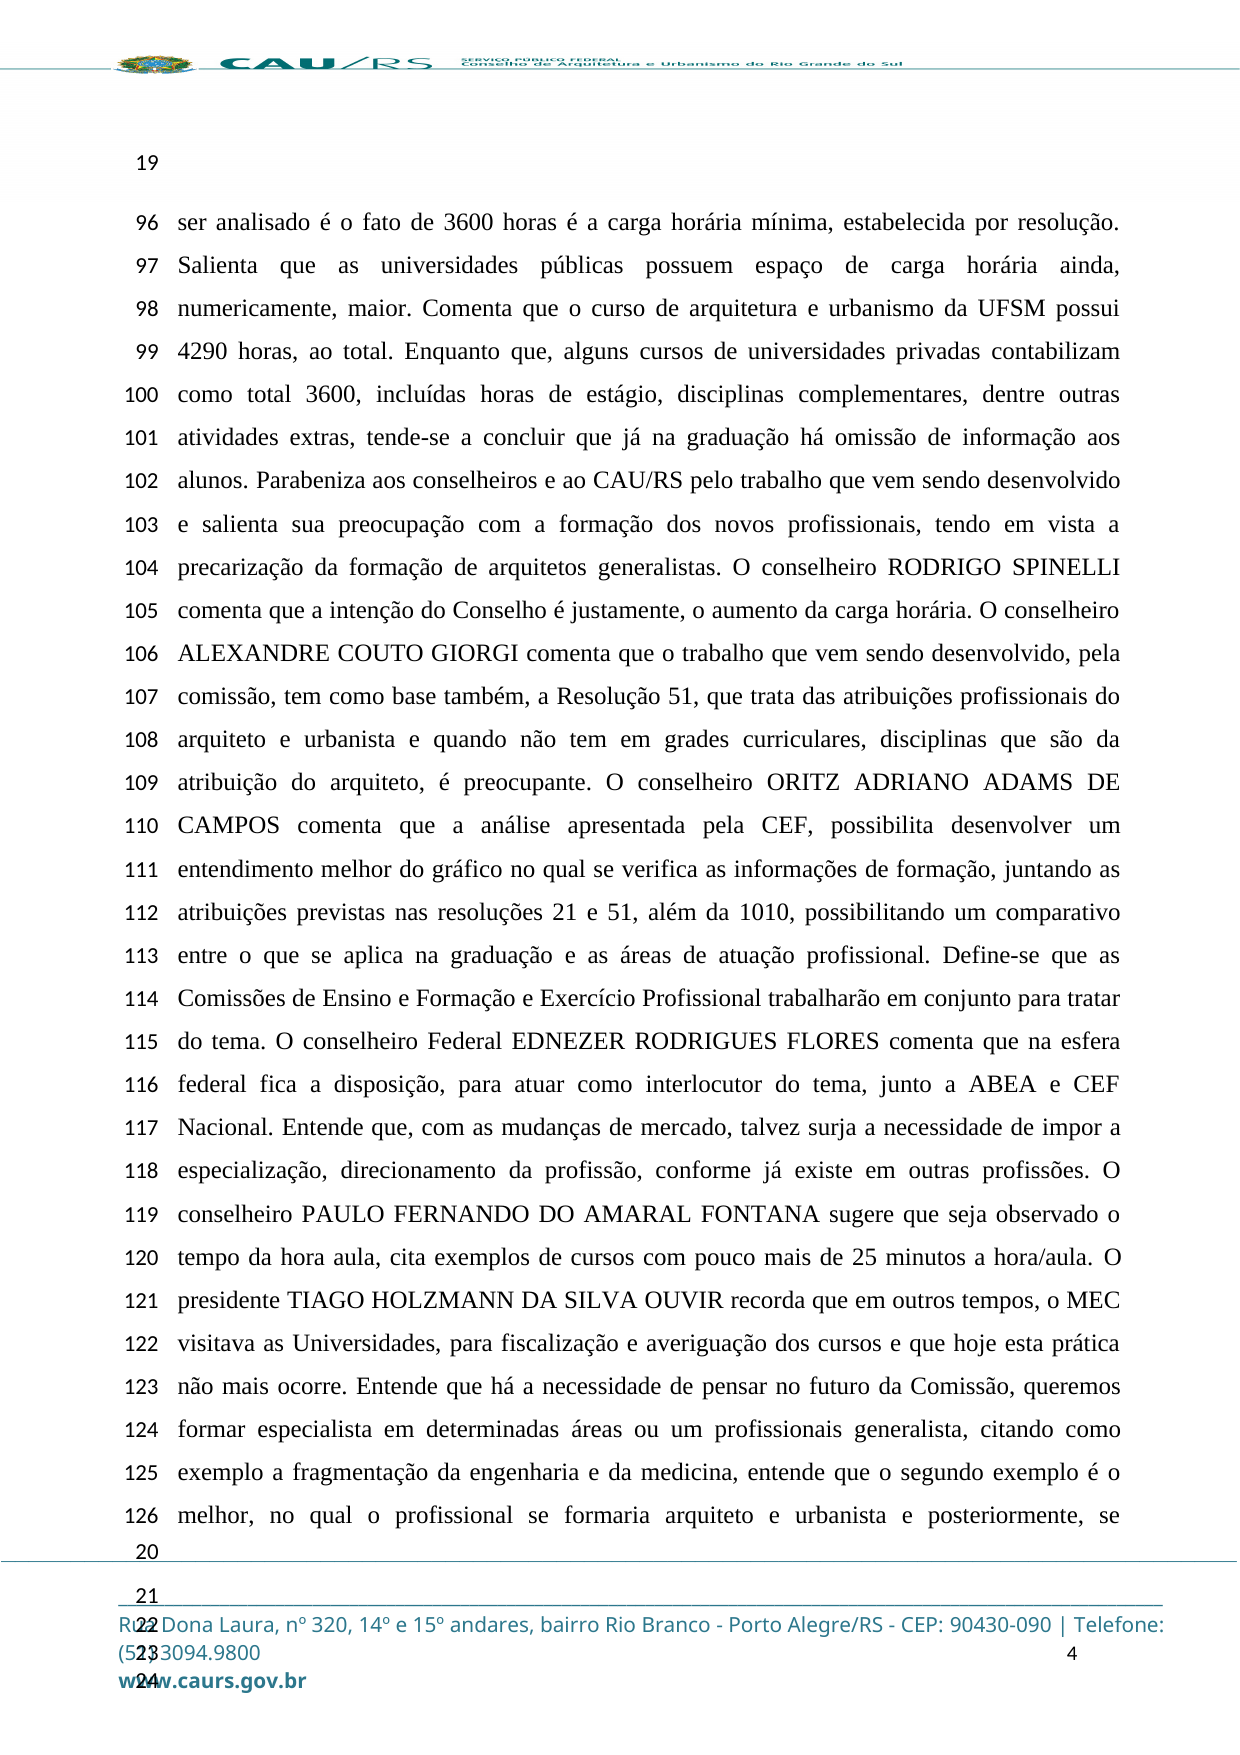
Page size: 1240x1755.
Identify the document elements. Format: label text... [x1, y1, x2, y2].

text ser analisado é o fato de 3600 horas é a carga horária mínima, estabelecida por resolução. Salienta que as universidades públicas possuem espaço de carga horária ainda, numericamente, maior. Comenta que o curso de arquitetura e urbanismo da UFSM possui 4290 horas, ao total. Enquanto que, alguns cursos de universidades privadas contabilizam como total 3600, incluídas horas de estágio, disciplinas complementares, dentre outras atividades extras, tende-se a concluir que já na graduação há omissão de informação aos alunos. Parabeniza aos conselheiros e ao CAU/RS pelo trabalho que vem sendo desenvolvido e salienta sua preocupação com a formação dos novos profissionais, tendo em vista a precarização da formação de arquitetos generalistas. O conselheiro RODRIGO SPINELLI comenta que a intenção do Conselho é justamente, o aumento da carga horária. O conselheiro ALEXANDRE COUTO GIORGI comenta que o trabalho que vem sendo desenvolvido, pela comissão, tem como base também, a Resolução 51, que trata das atribuições profissionais do arquiteto e urbanista e quando não tem em grades curriculares, disciplinas que são da atribuição do arquiteto, é preocupante. O conselheiro ORITZ ADRIANO ADAMS DE CAMPOS comenta que a análise apresentada pela CEF, possibilita desenvolver um entendimento melhor do gráfico no qual se verifica as informações de formação, juntando as atribuições previstas nas resoluções 21 e 51, além da 1010, possibilitando um comparativo entre o que se aplica na graduação e as áreas de atuação profissional. Define-se que as Comissões de Ensino e Formação e Exercício Profissional trabalharão em conjunto para tratar do tema. O conselheiro Federal EDNEZER RODRIGUES FLORES comenta que na esfera federal fica a disposição, para atuar como interlocutor do tema, junto a ABEA e CEF Nacional. Entende que, com as mudanças de mercado, talvez surja a necessidade de impor a especialização, direcionamento da profissão, conforme já existe em outras profissões. O conselheiro PAULO FERNANDO DO AMARAL FONTANA sugere que seja observado o tempo da hora aula, cita exemplos de cursos com pouco mais de 25 minutos a hora/aula. O presidente TIAGO HOLZMANN DA SILVA OUVIR recorda que em outros tempos, o MEC visitava as Universidades, para fiscalização e averiguação dos cursos e que hoje esta prática não mais ocorre. Entende que há a necessidade de pensar no futuro da Comissão, queremos formar especialista em determinadas áreas ou um profissionais generalista, citando como exemplo a fragmentação da engenharia e da medicina, entende que o segundo exemplo é o melhor, no qual o profissional se formaria arquiteto e urbanista e posteriormente, se [177, 207, 1121, 1529]
